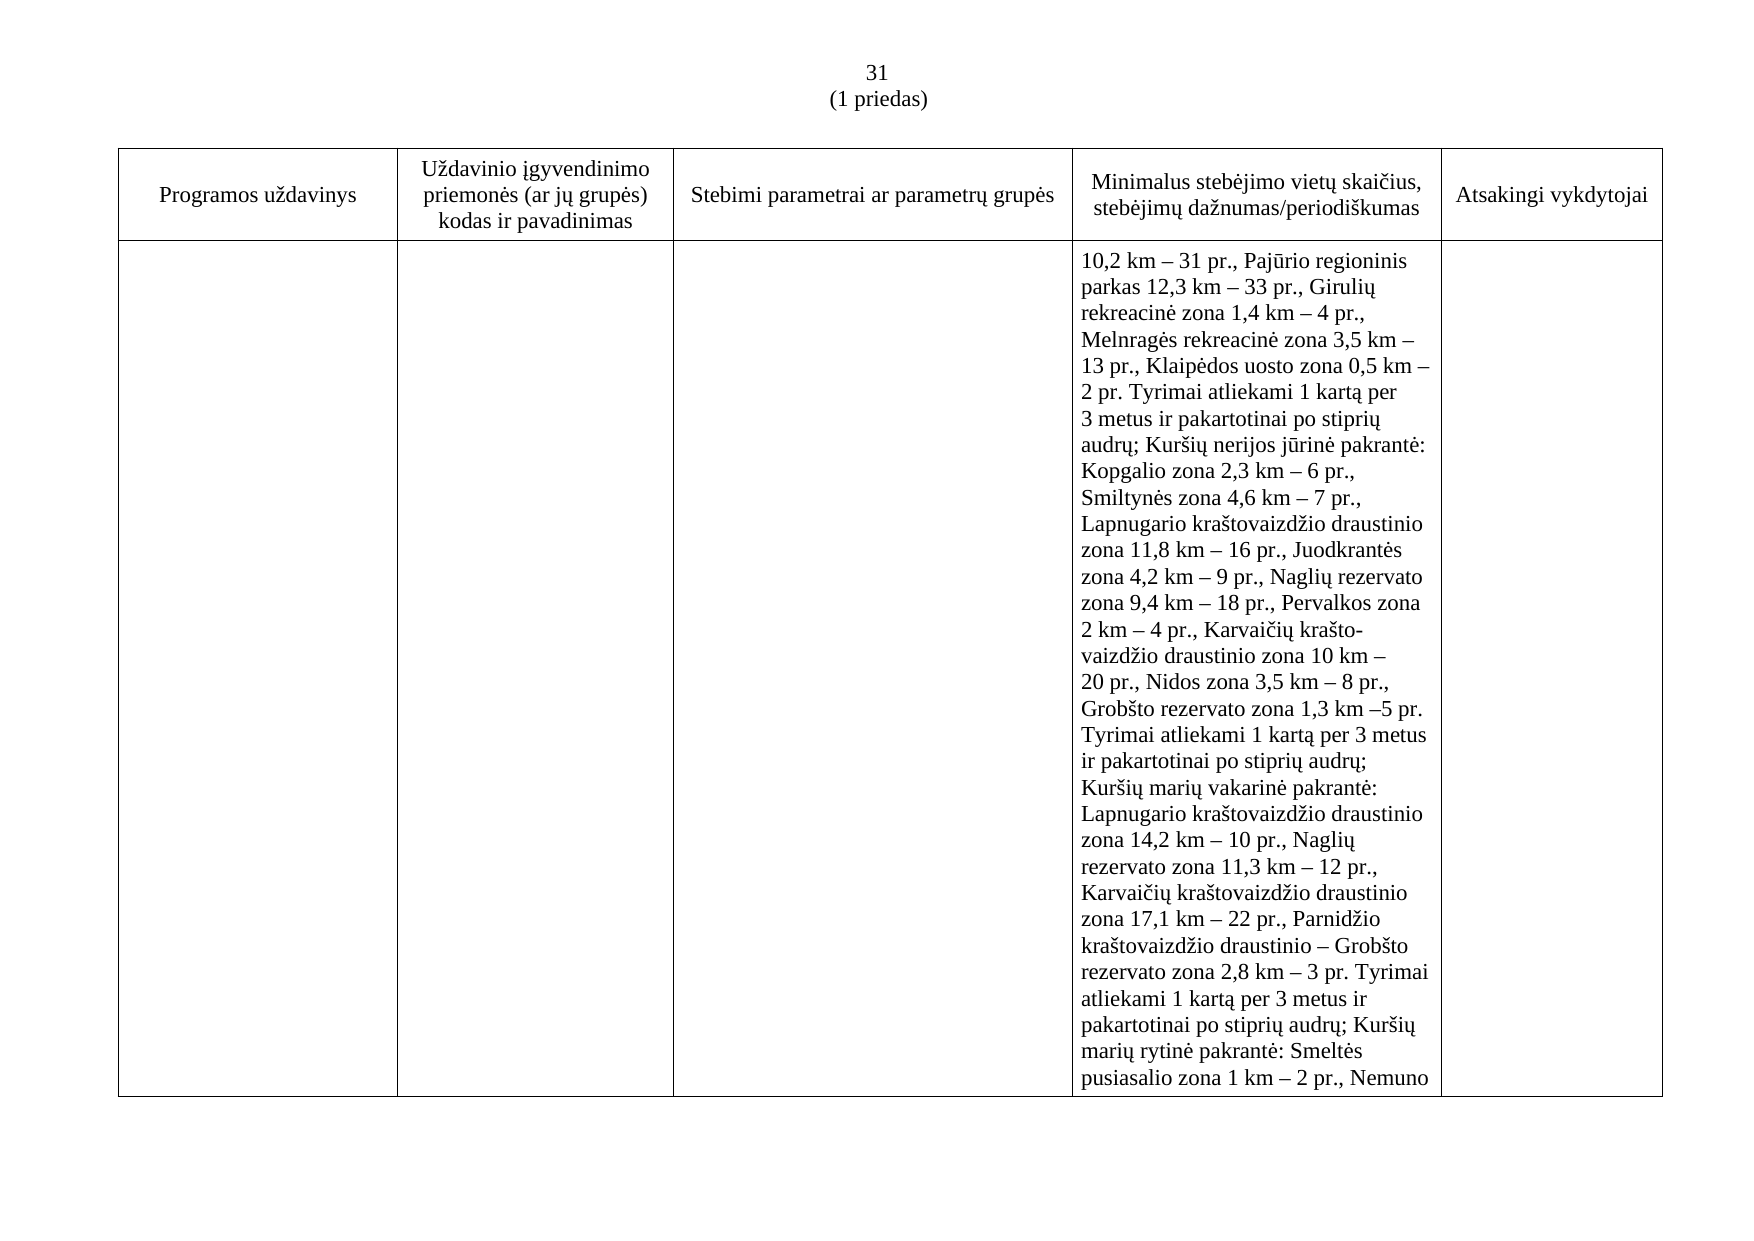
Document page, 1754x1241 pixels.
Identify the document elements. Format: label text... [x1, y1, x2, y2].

table_header Uždavinio įgyvendinimo priemonės (ar jų grupės) kodas ir pavadinimas [398, 149, 673, 240]
table_header Minimalus stebėjimo vietų skaičius, stebėjimų dažnumas/periodiškumas [1073, 149, 1441, 240]
table_cell 10,2 km – 31 pr., Pajūrio regioninis parkas 12,3 km – 33 pr., Girulių rekreacinė zona 1,4 km – 4 pr., Melnragės rekreacinė zona 3,5 km – 13 pr., Klaipėdos uosto zona 0,5 km – 2 pr. Tyrimai atliekami 1 kartą per 3 metus ir pakartotinai po stiprių audrų; Kuršių nerijos jūrinė pakrantė: Kopgalio zona 2,3 km – 6 pr., Smiltynės zona 4,6 km – 7 pr., Lapnugario kraštovaizdžio draustinio zona 11,8 km – 16 pr., Juodkrantės zona 4,2 km – 9 pr., Naglių rezervato zona 9,4 km – 18 pr., Pervalkos zona 2 km – 4 pr., Karvaičių krašto-vaizdžio draustinio zona 10 km – 20 pr., Nidos zona 3,5 km – 8 pr., Grobšto rezervato zona 1,3 km –5 pr. Tyrimai atliekami 1 kartą per 3 metus ir pakartotinai po stiprių audrų; Kuršių marių vakarinė pakrantė: Lapnugario kraštovaizdžio draustinio zona 14,2 km – 10 pr., Naglių rezervato zona 11,3 km – 12 pr., Karvaičių kraštovaizdžio draustinio zona 17,1 km – 22 pr., Parnidžio kraštovaizdžio draustinio – Grobšto rezervato zona 2,8 km – 3 pr. Tyrimai atliekami 1 kartą per 3 metus ir pakartotinai po stiprių audrų; Kuršių marių rytinė pakrantė: Smeltės pusiasalio zona 1 km – 2 pr., Nemuno [1073, 241, 1441, 1096]
table_cell [119, 241, 397, 1096]
table_cell [1442, 241, 1662, 1096]
table_header Stebimi parametrai ar parametrų grupės [674, 149, 1072, 240]
table_header Programos uždavinys [119, 149, 397, 240]
table_cell [398, 241, 673, 1096]
table_cell [674, 241, 1072, 1096]
table_header Atsakingi vykdytojai [1442, 149, 1662, 240]
